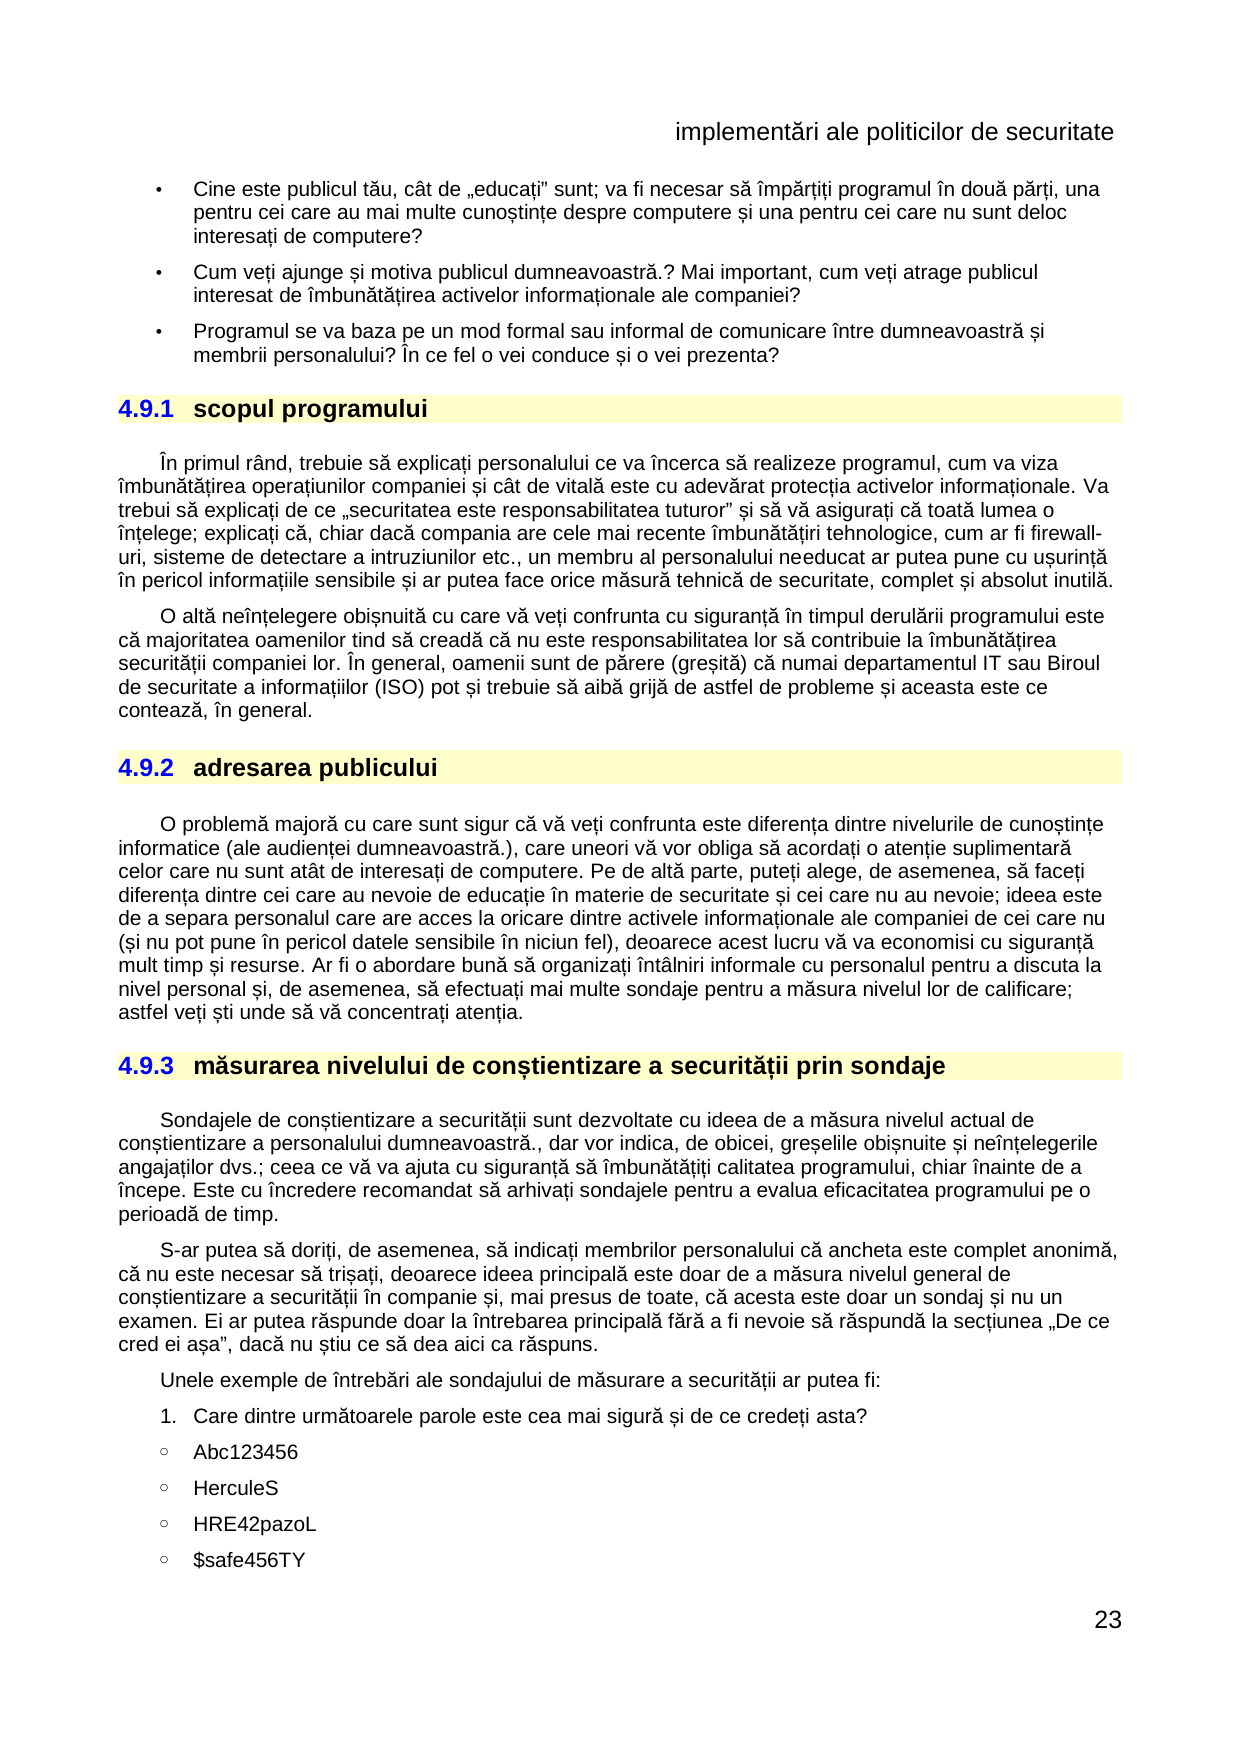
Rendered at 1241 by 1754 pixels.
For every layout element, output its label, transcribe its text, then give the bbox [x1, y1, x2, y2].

list $safe456TY [156, 1549, 1122, 1572]
list HRE42pazoL [156, 1513, 1122, 1536]
text Unele exemple de întrebări ale sondajului de măsurare a securității ar putea fi: [118, 1369, 1122, 1392]
text O problemă majoră cu care sunt sigur că vă veți confrunta este diferența dintre nivelurile de cunoștințe informatice (ale audienței dumneavoastră.), care uneori vă vor obliga să acordați o atenție suplimentară celor care nu sunt atât de interesați de computere. Pe de altă parte, puteți alege, de asemenea, să faceți diferența dintre cei care au nevoie de educație în materie de securitate și cei care nu au nevoie; ideea este de a separa personalul care are acces la oricare dintre activele informaționale ale companiei de cei care nu (și nu pot pune în pericol datele sensibile în niciun fel), deoarece acest lucru vă va economisi cu siguranță mult timp și resurse. Ar fi o abordare bună să organizați întâlniri informale cu personalul pentru a discuta la nivel personal și, de asemenea, să efectuați mai multe sondaje pentru a măsura nivelul lor de calificare; astfel veți ști unde să vă concentrați atenția. [118, 812, 1122, 1024]
text Sondajele de conștientizare a securității sunt dezvoltate cu ideea de a măsura nivelul actual de conștientizare a personalului dumneavoastră., dar vor indica, de obicei, greșelile obișnuite și neînțelegerile angajaților dvs.; ceea ce vă va ajuta cu siguranță să îmbunătățiți calitatea programului, chiar înainte de a începe. Este cu încredere recomandat să arhivați sondajele pentru a evalua eficacitatea programului pe o perioadă de timp. [118, 1108, 1122, 1226]
list Programul se va baza pe un mod formal sau informal de comunicare între dumneavoastră și membrii personalului? În ce fel o vei conduce și o vei prezenta? [156, 320, 1122, 367]
subtitle adresarea publicului [118, 750, 1122, 784]
list HerculeS [156, 1477, 1122, 1500]
text S-ar putea să doriți, de asemenea, să indicați membrilor personalului că ancheta este complet anonimă, că nu este necesar să trișați, deoarece ideea principală este doar de a măsura nivelul general de conștientizare a securității în companie și, mai presus de toate, că acesta este doar un sondaj și nu un examen. Ei ar putea răspunde doar la întrebarea principală fără a fi nevoie să răspundă la secțiunea „De ce cred ei așa”, dacă nu știu ce să dea aici ca răspuns. [118, 1238, 1122, 1356]
text O altă neînțelegere obișnuită cu care vă veți confrunta cu siguranță în timpul derulării programului este că majoritatea oamenilor tind să creadă că nu este responsabilitatea lor să contribuie la îmbunătățirea securității companiei lor. În general, oamenii sunt de părere (greșită) că numai departamentul IT sau Biroul de securitate a informațiilor (ISO) pot și trebuie să aibă grijă de astfel de probleme și aceasta este ce contează, în general. [118, 605, 1122, 722]
subtitle scopul programului [118, 395, 1122, 423]
list Cine este publicul tău, cât de „educați” sunt; va fi necesar să împărțiți programul în două părți, una pentru cei care au mai multe cunoștințe despre computere și una pentru cei care nu sunt deloc interesați de computere? [156, 177, 1122, 248]
text 1. Care dintre următoarele parole este cea mai sigură și de ce credeți asta? [118, 1405, 1122, 1428]
list Abc123456 [156, 1441, 1122, 1464]
list Cum veți ajunge și motiva publicul dumneavoastră.? Mai important, cum veți atrage publicul interesat de îmbunătățirea activelor informaționale ale companiei? [156, 260, 1122, 307]
subtitle măsurarea nivelului de conștientizare a securității prin sondaje [118, 1052, 1122, 1080]
text În primul rând, trebuie să explicați personalului ce va încerca să realizeze programul, cum va viza îmbunătățirea operațiunilor companiei și cât de vitală este cu adevărat protecția activelor informaționale. Va trebui să explicați de ce „securitatea este responsabilitatea tuturor” și să vă asigurați că toată lumea o înțelege; explicați că, chiar dacă compania are cele mai recente îmbunătățiri tehnologice, cum ar fi firewall-uri, sisteme de detectare a intruziunilor etc., un membru al personalului needucat ar putea pune cu ușurință în pericol informațiile sensibile și ar putea face orice măsură tehnică de securitate, complet și absolut inutilă. [118, 451, 1122, 592]
